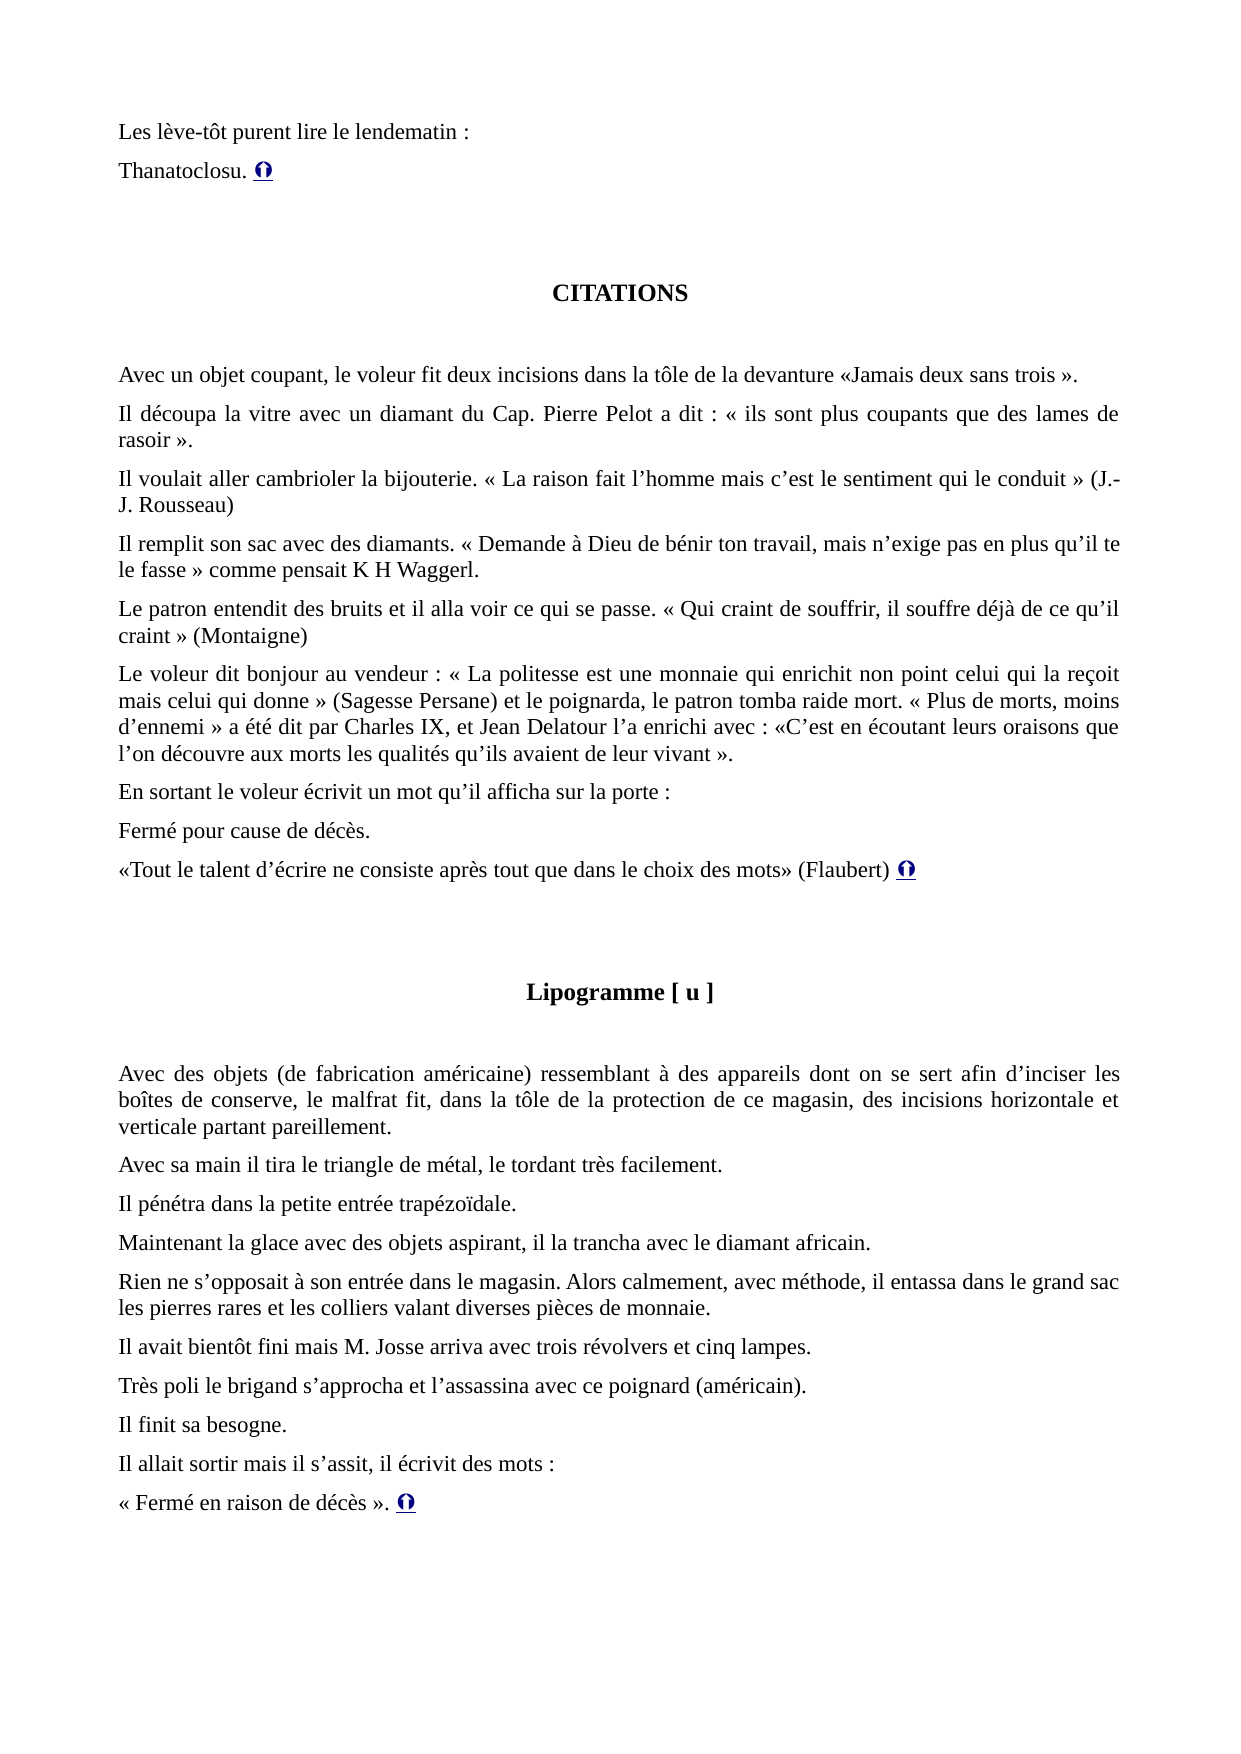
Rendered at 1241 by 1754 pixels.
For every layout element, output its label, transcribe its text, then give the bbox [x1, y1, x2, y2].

text Il remplit son sac avec des diamants. « Demande à Dieu de bénir ton travail, mais n’exige pas en plus qu’il te le fasse » comme pensait K H Waggerl. [118, 530, 1122, 583]
text Avec un objet coupant, le voleur fit deux incisions dans la tôle de la devanture «Jamais deux sans trois ». [118, 361, 1122, 387]
text CITATIONS [118, 278, 1122, 307]
text Il allait sortir mais il s’assit, il écrivit des mots : [118, 1450, 1122, 1476]
text Très poli le brigand s’approcha et l’assassina avec ce poignard (américain). [118, 1372, 1122, 1398]
text Il découpa la vitre avec un diamant du Cap. Pierre Pelot a dit : « ils sont plus coupants que des lames de rasoir ». [118, 400, 1122, 452]
text «Tout le talent d’écrire ne consiste après tout que dans le choix des mots» (Flaubert) Ý [118, 856, 1122, 882]
text Fermé pour cause de décès. [118, 817, 1122, 844]
text « Fermé en raison de décès ». Ý [118, 1489, 1122, 1515]
text Le voleur dit bonjour au vendeur : « La politesse est une monnaie qui enrichit non point celui qui la reçoit mais celui qui donne » (Sagesse Persane) et le poignarda, le patron tomba raide mort. « Plus de morts, moins d’ennemi » a été dit par Charles IX, et Jean Delatour l’a enrichi avec : «C’est en écoutant leurs oraisons que l’on découvre aux morts les qualités qu’ils avaient de leur vivant ». [118, 661, 1122, 766]
text Il finit sa besogne. [118, 1411, 1122, 1437]
text Les lève-tôt purent lire le lendematin : [118, 118, 1122, 144]
text En sortant le voleur écrivit un mot qu’il afficha sur la porte : [118, 778, 1122, 805]
text Il voulait aller cambrioler la bijouterie. « La raison fait l’homme mais c’est le sentiment qui le conduit » (J.-J. Rousseau) [118, 465, 1122, 518]
text Maintenant la glace avec des objets aspirant, il la trancha avec le diamant africain. [118, 1229, 1122, 1256]
text Il avait bientôt fini mais M. Josse arriva avec trois révolvers et cinq lampes. [118, 1333, 1122, 1360]
text Thanatoclosu. Ý [118, 157, 1122, 183]
text Rien ne s’opposait à son entrée dans le magasin. Alors calmement, avec méthode, il entassa dans le grand sac les pierres rares et les colliers valant diverses pièces de monnaie. [118, 1268, 1122, 1321]
text Il pénétra dans la petite entrée trapézoïdale. [118, 1190, 1122, 1217]
text Le patron entendit des bruits et il alla voir ce qui se passe. « Qui craint de souffrir, il souffre déjà de ce qu’il craint » (Montaigne) [118, 595, 1122, 648]
text Lipogramme [ u ] [118, 977, 1122, 1006]
text Avec des objets (de fabrication américaine) ressemblant à des appareils dont on se sert afin d’inciser les boîtes de conserve, le malfrat fit, dans la tôle de la protection de ce magasin, des incisions horizontale et verticale partant pareillement. [118, 1060, 1122, 1139]
text Avec sa main il tira le triangle de métal, le tordant très facilement. [118, 1152, 1122, 1178]
